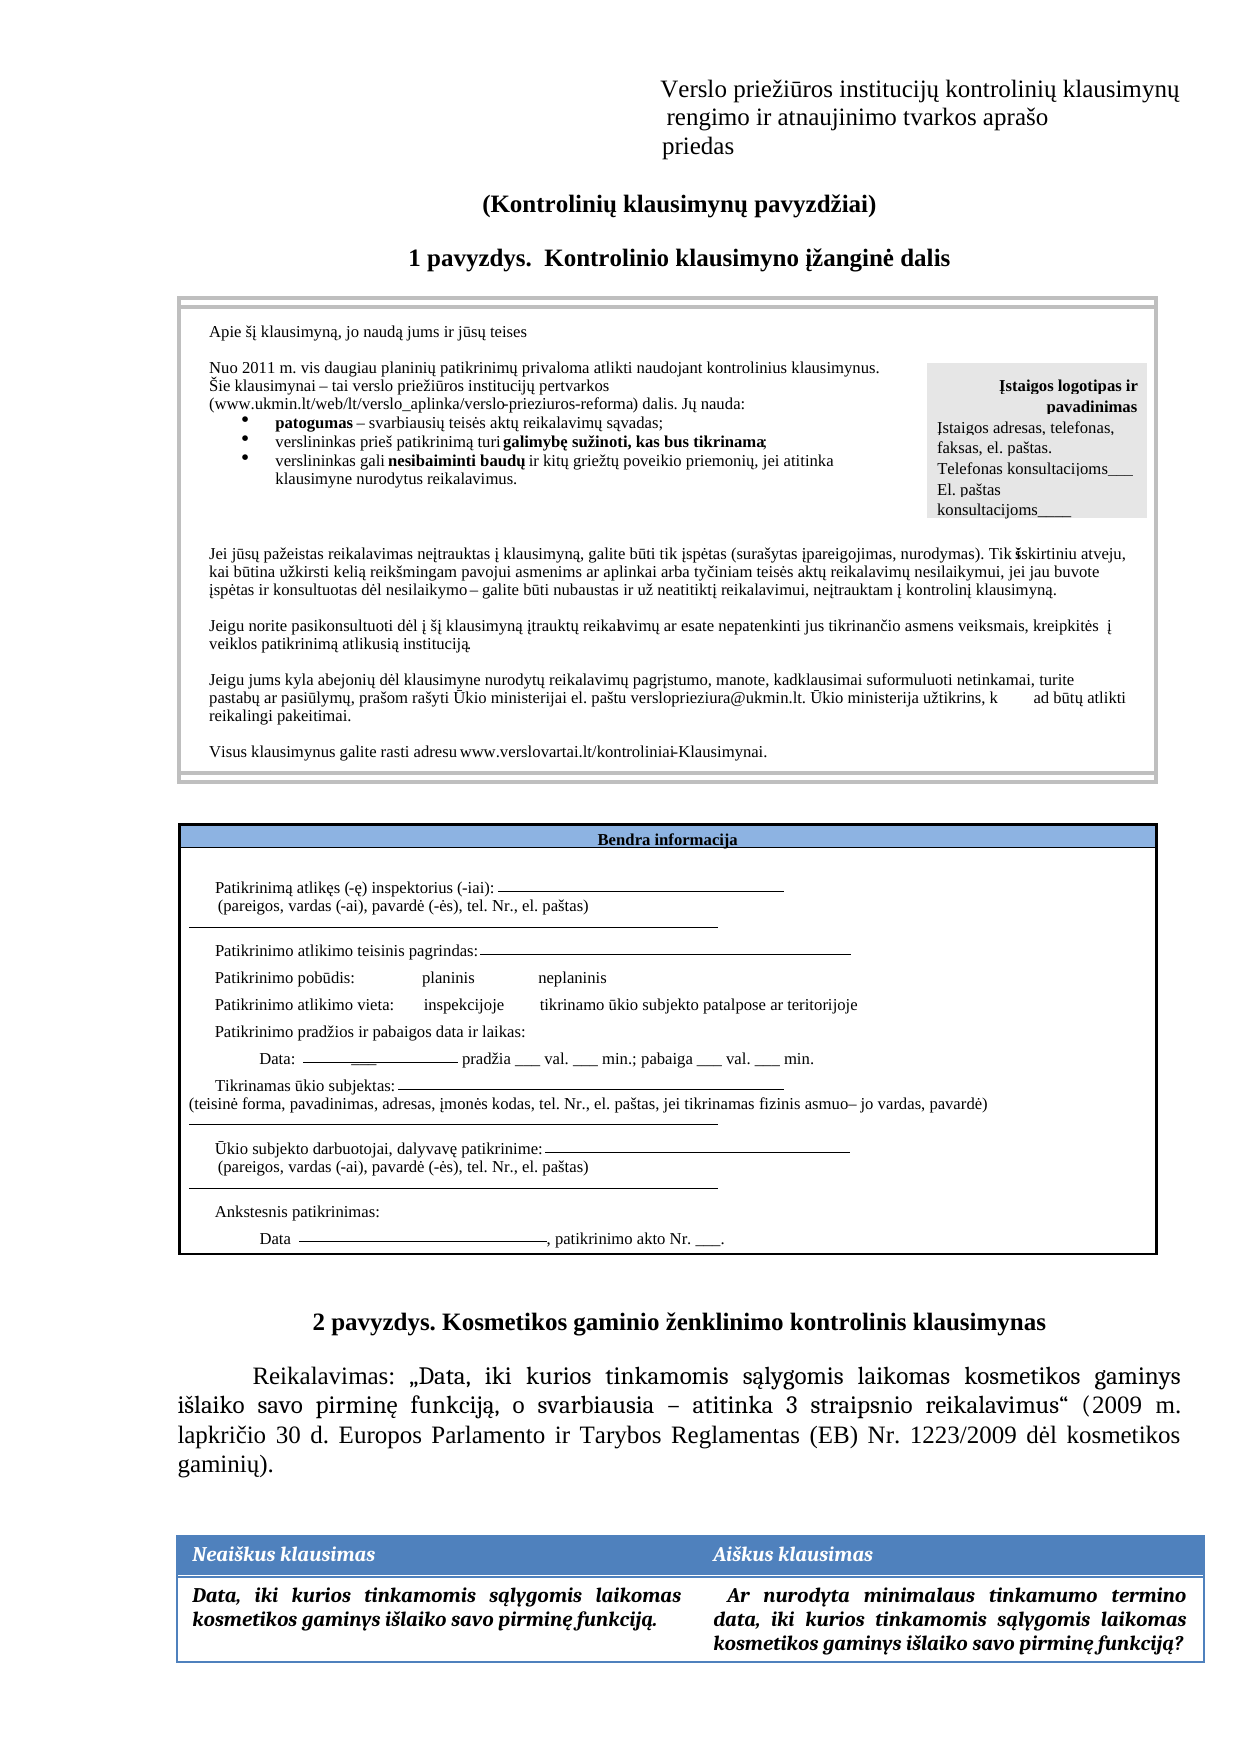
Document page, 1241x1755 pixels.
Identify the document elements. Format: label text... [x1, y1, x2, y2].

text rengimo ir atnaujinimo tvarkos aprašo [177, 102, 1181, 131]
text (Kontrolinių klausimynų pavyzdžiai) [177, 189, 1181, 217]
text priedas [177, 131, 1181, 160]
table_header Neaiškus klausimas [178, 1537, 698, 1573]
table_header Aiškus klausimas [698, 1537, 1203, 1573]
text Reikalavimas: „Data, iki kurios tinkamomis sąlygomis laikomas kosmetikos gaminys išlaiko savo pirminę funkciją, o svarbiausia – atitinka 3 straipsnio reikalavimus“ (2009 m. lapkričio 30 d. Europos Parlamento ir Tarybos Reglamentas (EB) Nr. 1223/2009 dėl kosmetikos gaminių). [177, 1361, 1181, 1477]
text Verslo priežiūros institucijų kontrolinių klausimynų [177, 74, 1181, 102]
table_cell Data, iki kurios tinkamomis sąlygomis laikomas kosmetikos gaminys išlaiko savo pirminę funkciją. [178, 1578, 698, 1661]
table_cell Ar nurodyta minimalaus tinkamumo termino data, iki kurios tinkamomis sąlygomis laikomas kosmetikos gaminys išlaiko savo pirminę funkciją? [698, 1578, 1203, 1661]
text 2 pavyzdys. Kosmetikos gaminio ženklinimo kontrolinis klausimynas [177, 1307, 1181, 1336]
text 1 pavyzdys. Kontrolinio klausimyno įžanginė dalis [177, 243, 1181, 271]
